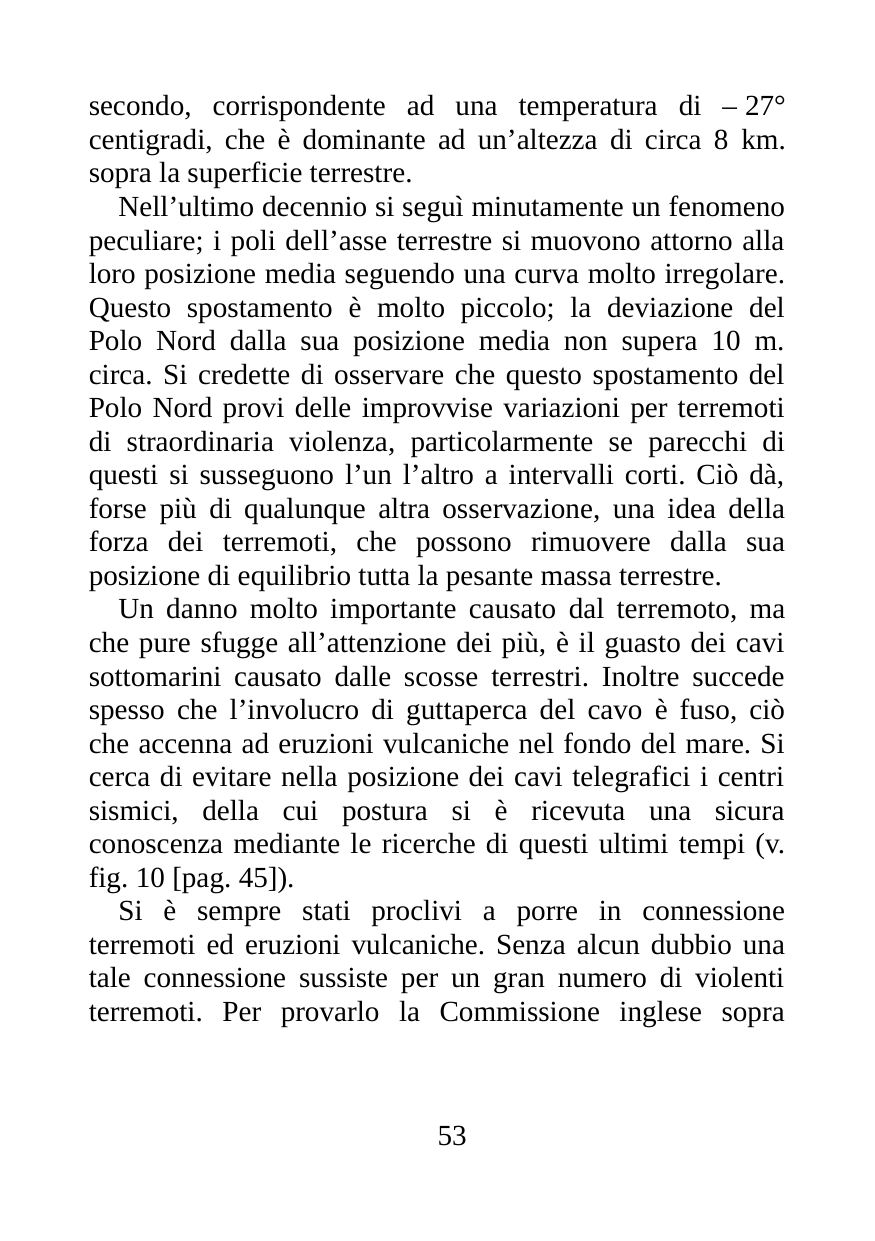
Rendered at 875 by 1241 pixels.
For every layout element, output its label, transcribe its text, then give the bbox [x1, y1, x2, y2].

text secondo, corrispondente ad una temperatura di – 27° centigradi, che è dominante ad un’altezza di circa 8 km. sopra la superficie terrestre. [88, 88, 786, 189]
text Un danno molto importante causato dal terremoto, ma che pure sfugge all’attenzione dei più, è il guasto dei cavi sottomarini causato dalle scosse terrestri. Inoltre succede spesso che l’involucro di guttaperca del cavo è fuso, ciò che accenna ad eruzioni vulcaniche nel fondo del mare. Si cerca di evitare nella posizione dei cavi telegrafici i centri sismici, della cui postura si è ricevuta una sicura conoscenza mediante le ricerche di questi ultimi tempi (v. fig. 10 [pag. 43]). [88, 592, 786, 893]
text Si è sempre stati proclivi a porre in connessione terremoti ed eruzioni vulcaniche. Senza alcun dubbio una tale connessione sussiste per un gran numero di violenti terremoti. Per provarlo la Commissione inglese sopra [88, 893, 786, 1028]
text Nell’ultimo decennio si seguì minutamente un fenomeno peculiare; i poli dell’asse terrestre si muovono attorno alla loro posizione media seguendo una curva molto irregolare. Questo spostamento è molto piccolo; la deviazione del Polo Nord dalla sua posizione media non supera 10 m. circa. Si credette di osservare che questo spostamento del Polo Nord provi delle improvvise variazioni per terremoti di straordinaria violenza, particolarmente se parecchi di questi si susseguono l’un l’altro a intervalli corti. Ciò dà, forse più di qualunque altra osservazione, una idea della forza dei terremoti, che possono rimuovere dalla sua posizione di equilibrio tutta la pesante massa terrestre. [88, 189, 786, 592]
